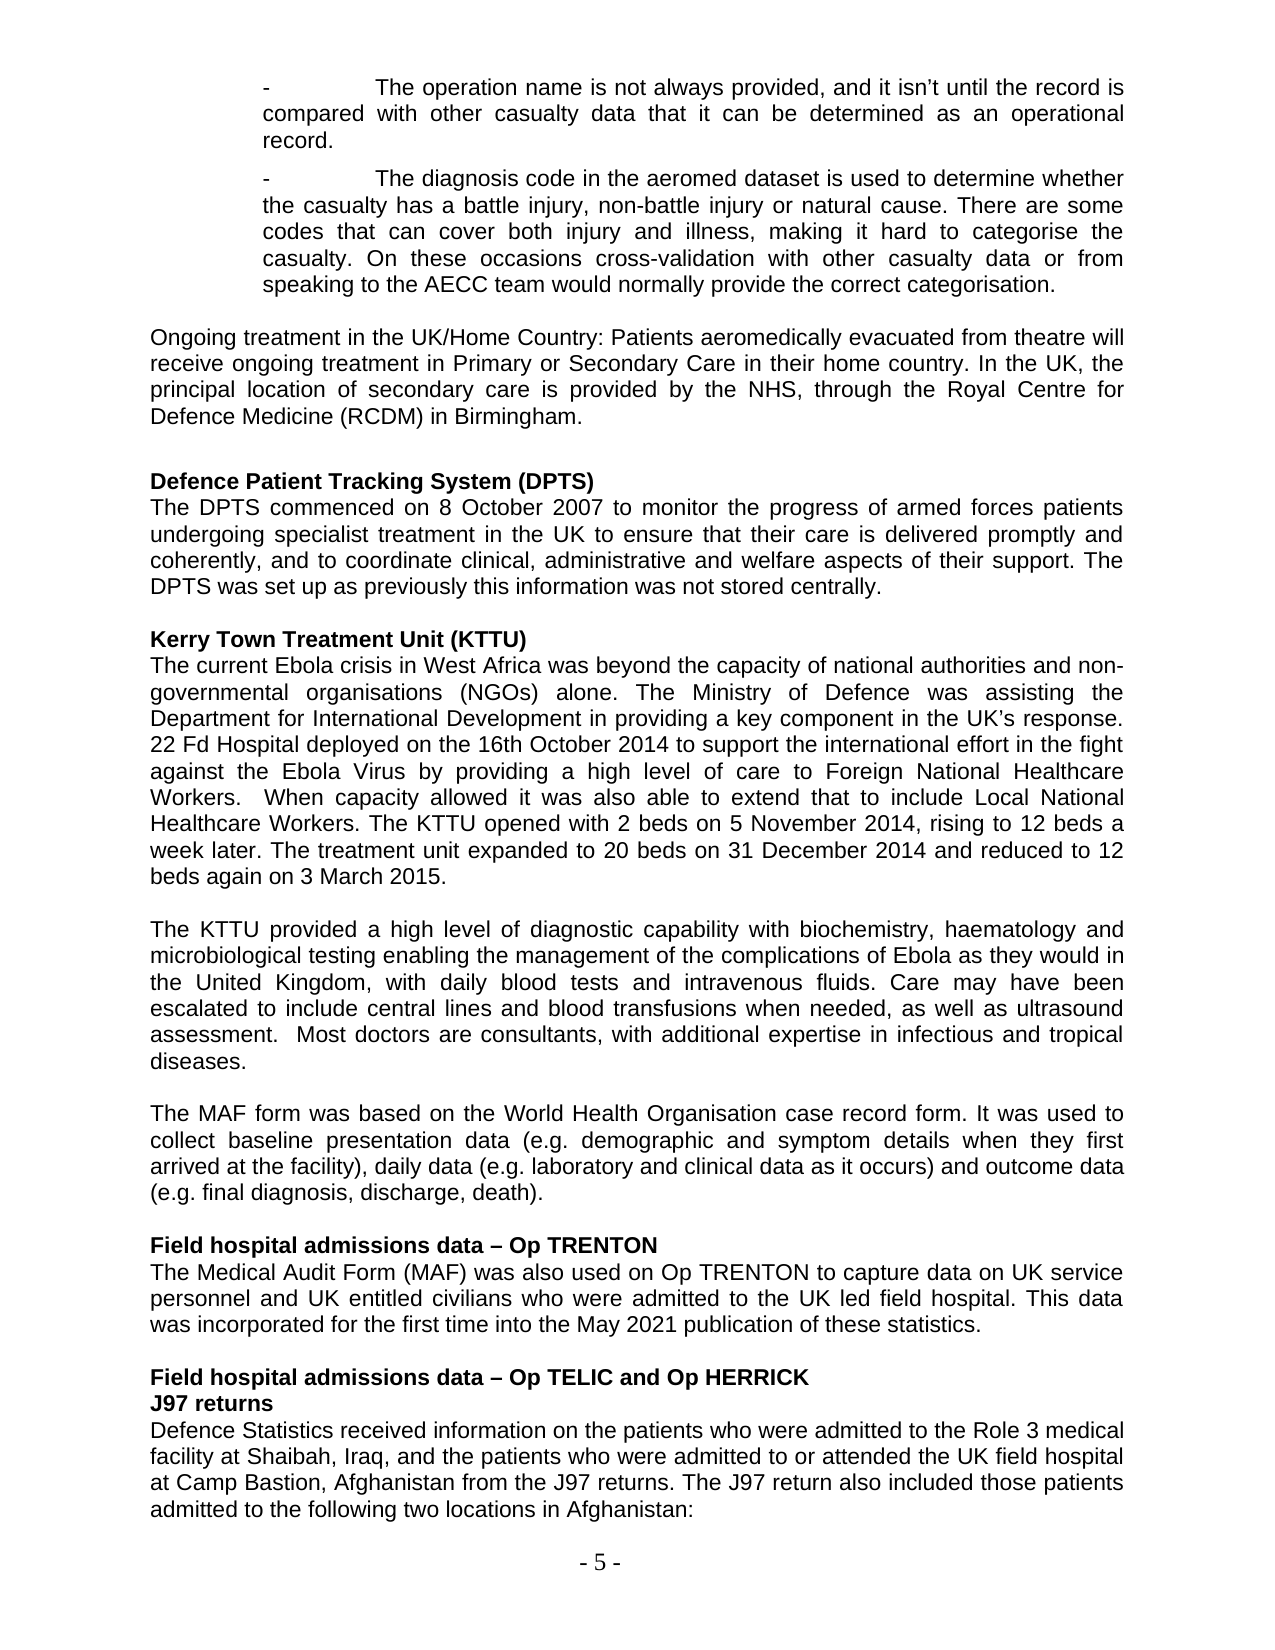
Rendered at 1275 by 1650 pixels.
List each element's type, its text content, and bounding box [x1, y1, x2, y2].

text Defence Statistics received information on the patients who were admitted to the Role 3 medical facility at Shaibah, Iraq, and the patients who were admitted to or attended the UK field hospital at Camp Bastion, Afghanistan from the J97 returns. The J97 return also included those patients admitted to the following two locations in Afghanistan: [150, 1417, 1125, 1522]
list The diagnosis code in the aeromed dataset is used to determine whether the casualty has a battle injury, non-battle injury or natural cause. There are some codes that can cover both injury and illness, making it hard to categorise the casualty. On these occasions cross-validation with other casualty data or from speaking to the AECC team would normally provide the correct categorisation. [262, 165, 1125, 297]
text The KTTU provided a high level of diagnostic capability with biochemistry, haematology and microbiological testing enabling the management of the complications of Ebola as they would in the United Kingdom, with daily blood tests and intravenous fluids. Care may have been escalated to include central lines and blood transfusions when needed, as well as ultrasound assessment. Most doctors are consultants, with additional expertise in infectious and tropical diseases. [150, 916, 1125, 1074]
text The current Ebola crisis in West Africa was beyond the capacity of national authorities and non-governmental organisations (NGOs) alone. The Ministry of Defence was assisting the Department for International Development in providing a key component in the UK’s response. 22 Fd Hospital deployed on the 16th October 2014 to support the international effort in the fight against the Ebola Virus by providing a high level of care to Foreign National Healthcare Workers. When capacity allowed it was also able to extend that to include Local National Healthcare Workers. The KTTU opened with 2 beds on 5 November 2014, rising to 12 beds a week later. The treatment unit expanded to 20 beds on 31 December 2014 and reduced to 12 beds again on 3 March 2015. [150, 652, 1125, 889]
text The MAF form was based on the World Health Organisation case record form. It was used to collect baseline presentation data (e.g. demographic and symptom details when they first arrived at the facility), daily data (e.g. laboratory and clinical data as it occurs) and outcome data (e.g. final diagnosis, discharge, death). [150, 1100, 1125, 1206]
text Ongoing treatment in the UK/Home Country: Patients aeromedically evacuated from theatre will receive ongoing treatment in Primary or Secondary Care in their home country. In the UK, the principal location of secondary care is provided by the NHS, through the Royal Centre for Defence Medicine (RCDM) in Birmingham. [150, 323, 1125, 429]
list The operation name is not always provided, and it isn’t until the record is compared with other casualty data that it can be determined as an operational record. [262, 74, 1125, 153]
text J97 returns [150, 1390, 1125, 1417]
text Field hospital admissions data – Op TRENTON [150, 1232, 1125, 1258]
text The Medical Audit Form (MAF) was also used on Op TRENTON to capture data on UK service personnel and UK entitled civilians who were admitted to the UK led field hospital. This data was incorporated for the first time into the May 2021 publication of these statistics. [150, 1258, 1125, 1337]
text Field hospital admissions data – Op TELIC and Op HERRICK [150, 1364, 1125, 1390]
text Defence Patient Tracking System (DPTS) [150, 468, 1125, 494]
text The DPTS commenced on 8 October 2007 to monitor the progress of armed forces patients undergoing specialist treatment in the UK to ensure that their care is delivered promptly and coherently, and to coordinate clinical, administrative and welfare aspects of their support. The DPTS was set up as previously this information was not stored centrally. [150, 494, 1125, 599]
text Kerry Town Treatment Unit (KTTU) [150, 626, 1125, 652]
